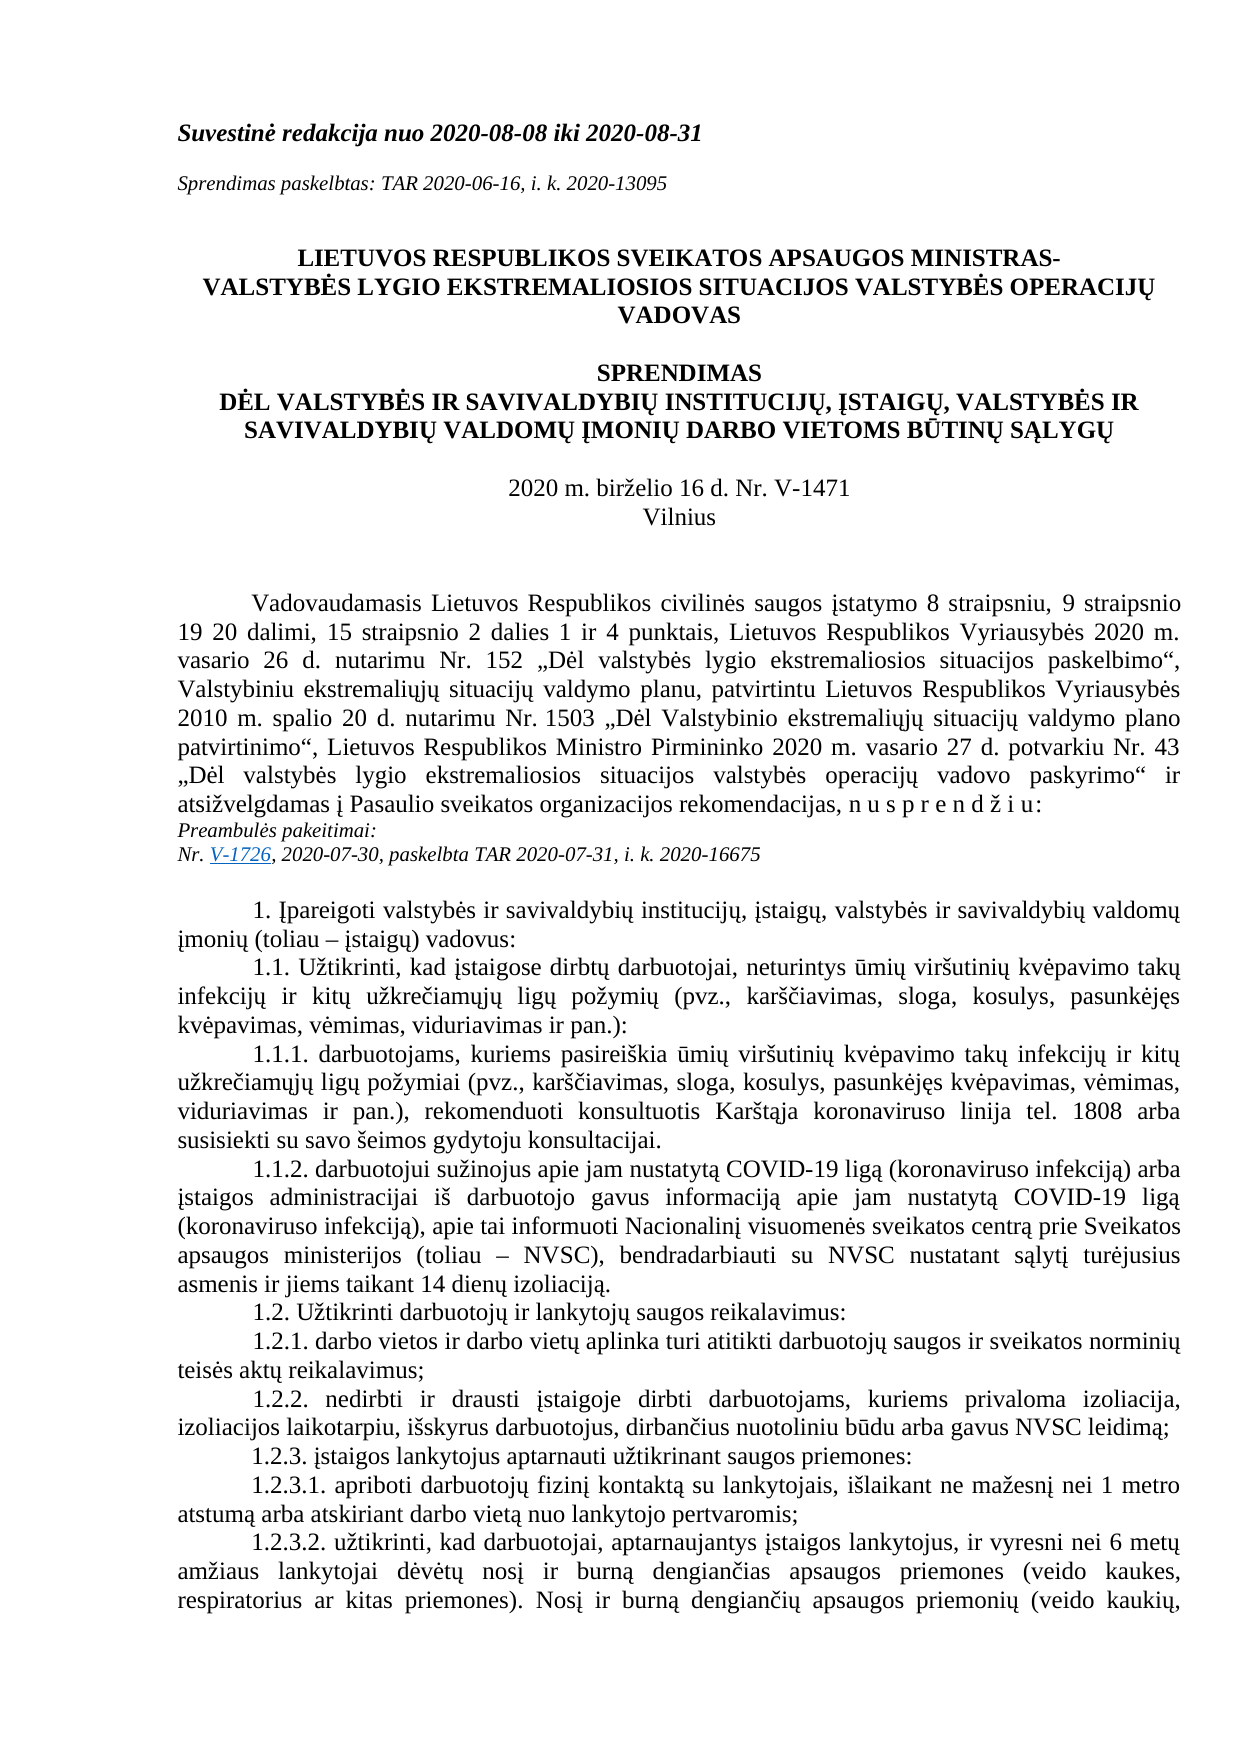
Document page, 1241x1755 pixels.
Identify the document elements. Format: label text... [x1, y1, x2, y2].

text DĖL VALSTYBĖS IR SAVIVALDYBIŲ INSTITUCIJŲ, ĮSTAIGŲ, VALSTYBĖS IR SAVIVALDYBIŲ VALDOMŲ ĮMONIŲ DARBO VIETOMS BŪTINŲ SĄLYGŲ [177, 387, 1181, 444]
text Preambulės pakeitimai: [177, 818, 1181, 842]
text 1.2.3. įstaigos lankytojus aptarnauti užtikrinant saugos priemones: [177, 1441, 1181, 1470]
text 1.1.1. darbuotojams, kuriems pasireiškia ūmių viršutinių kvėpavimo takų infekcijų ir kitų užkrečiamųjų ligų požymiai (pvz., karščiavimas, sloga, kosulys, pasunkėjęs kvėpavimas, vėmimas, viduriavimas ir pan.), rekomenduoti konsultuotis Karštąja koronaviruso linija tel. 1808 arba susisiekti su savo šeimos gydytoju konsultacijai. [177, 1039, 1181, 1154]
text Vilnius [177, 502, 1181, 531]
text Nr. V-1726, 2020-07-30, paskelbta TAR 2020-07-31, i. k. 2020-16675 [177, 842, 1181, 866]
text 2020 m. birželio 16 d. Nr. V-1471 [177, 473, 1181, 502]
text LIETUVOS RESPUBLIKOS SVEIKATOS APSAUGOS MINISTRAS- [177, 243, 1181, 272]
text SPRENDIMAS [177, 358, 1181, 387]
text Suvestinė redakcija nuo 2020-08-08 iki 2020-08-31 [177, 118, 1181, 147]
text Vadovaudamasis Lietuvos Respublikos civilinės saugos įstatymo 8 straipsniu, 9 straipsnio 19 20 dalimi, 15 straipsnio 2 dalies 1 ir 4 punktais, Lietuvos Respublikos Vyriausybės 2020 m. vasario 26 d. nutarimu Nr. 152 „Dėl valstybės lygio ekstremaliosios situacijos paskelbimo“, Valstybiniu ekstremaliųjų situacijų valdymo planu, patvirtintu Lietuvos Respublikos Vyriausybės 2010 m. spalio 20 d. nutarimu Nr. 1503 „Dėl Valstybinio ekstremaliųjų situacijų valdymo plano patvirtinimo“, Lietuvos Respublikos Ministro Pirmininko 2020 m. vasario 27 d. potvarkiu Nr. 43 „Dėl valstybės lygio ekstremaliosios situacijos valstybės operacijų vadovo paskyrimo“ ir atsižvelgdamas į Pasaulio sveikatos organizacijos rekomendacijas, nusprendžiu: [177, 588, 1181, 818]
text 1.2.1. darbo vietos ir darbo vietų aplinka turi atitikti darbuotojų saugos ir sveikatos norminių teisės aktų reikalavimus; [177, 1326, 1181, 1384]
text 1.1. Užtikrinti, kad įstaigose dirbtų darbuotojai, neturintys ūmių viršutinių kvėpavimo takų infekcijų ir kitų užkrečiamųjų ligų požymių (pvz., karščiavimas, sloga, kosulys, pasunkėjęs kvėpavimas, vėmimas, viduriavimas ir pan.): [177, 952, 1181, 1039]
text 1.2. Užtikrinti darbuotojų ir lankytojų saugos reikalavimus: [177, 1297, 1181, 1326]
text 1.2.3.2. užtikrinti, kad darbuotojai, aptarnaujantys įstaigos lankytojus, ir vyresni nei 6 metų amžiaus lankytojai dėvėtų nosį ir burną dengiančias apsaugos priemones (veido kaukes, respiratorius ar kitas priemones). Nosį ir burną dengiančių apsaugos priemonių (veido kaukių, [177, 1527, 1181, 1614]
text Sprendimas paskelbtas: TAR 2020-06-16, i. k. 2020-13095 [177, 171, 1181, 195]
text 1.2.2. nedirbti ir drausti įstaigoje dirbti darbuotojams, kuriems privaloma izoliacija, izoliacijos laikotarpiu, išskyrus darbuotojus, dirbančius nuotoliniu būdu arba gavus NVSC leidimą; [177, 1384, 1181, 1441]
text 1.1.2. darbuotojui sužinojus apie jam nustatytą COVID-19 ligą (koronaviruso infekciją) arba įstaigos administracijai iš darbuotojo gavus informaciją apie jam nustatytą COVID-19 ligą (koronaviruso infekciją), apie tai informuoti Nacionalinį visuomenės sveikatos centrą prie Sveikatos apsaugos ministerijos (toliau – NVSC), bendradarbiauti su NVSC nustatant sąlytį turėjusius asmenis ir jiems taikant 14 dienų izoliaciją. [177, 1154, 1181, 1297]
text 1.2.3.1. apriboti darbuotojų fizinį kontaktą su lankytojais, išlaikant ne mažesnį nei 1 metro atstumą arba atskiriant darbo vietą nuo lankytojo pertvaromis; [177, 1470, 1181, 1527]
text VALSTYBĖS LYGIO EKSTREMALIOSIOS SITUACIJOS VALSTYBĖS OPERACIJŲ [177, 272, 1181, 301]
text 1. Įpareigoti valstybės ir savivaldybių institucijų, įstaigų, valstybės ir savivaldybių valdomų įmonių (toliau – įstaigų) vadovus: [177, 895, 1181, 952]
text VADOVAS [177, 301, 1181, 329]
